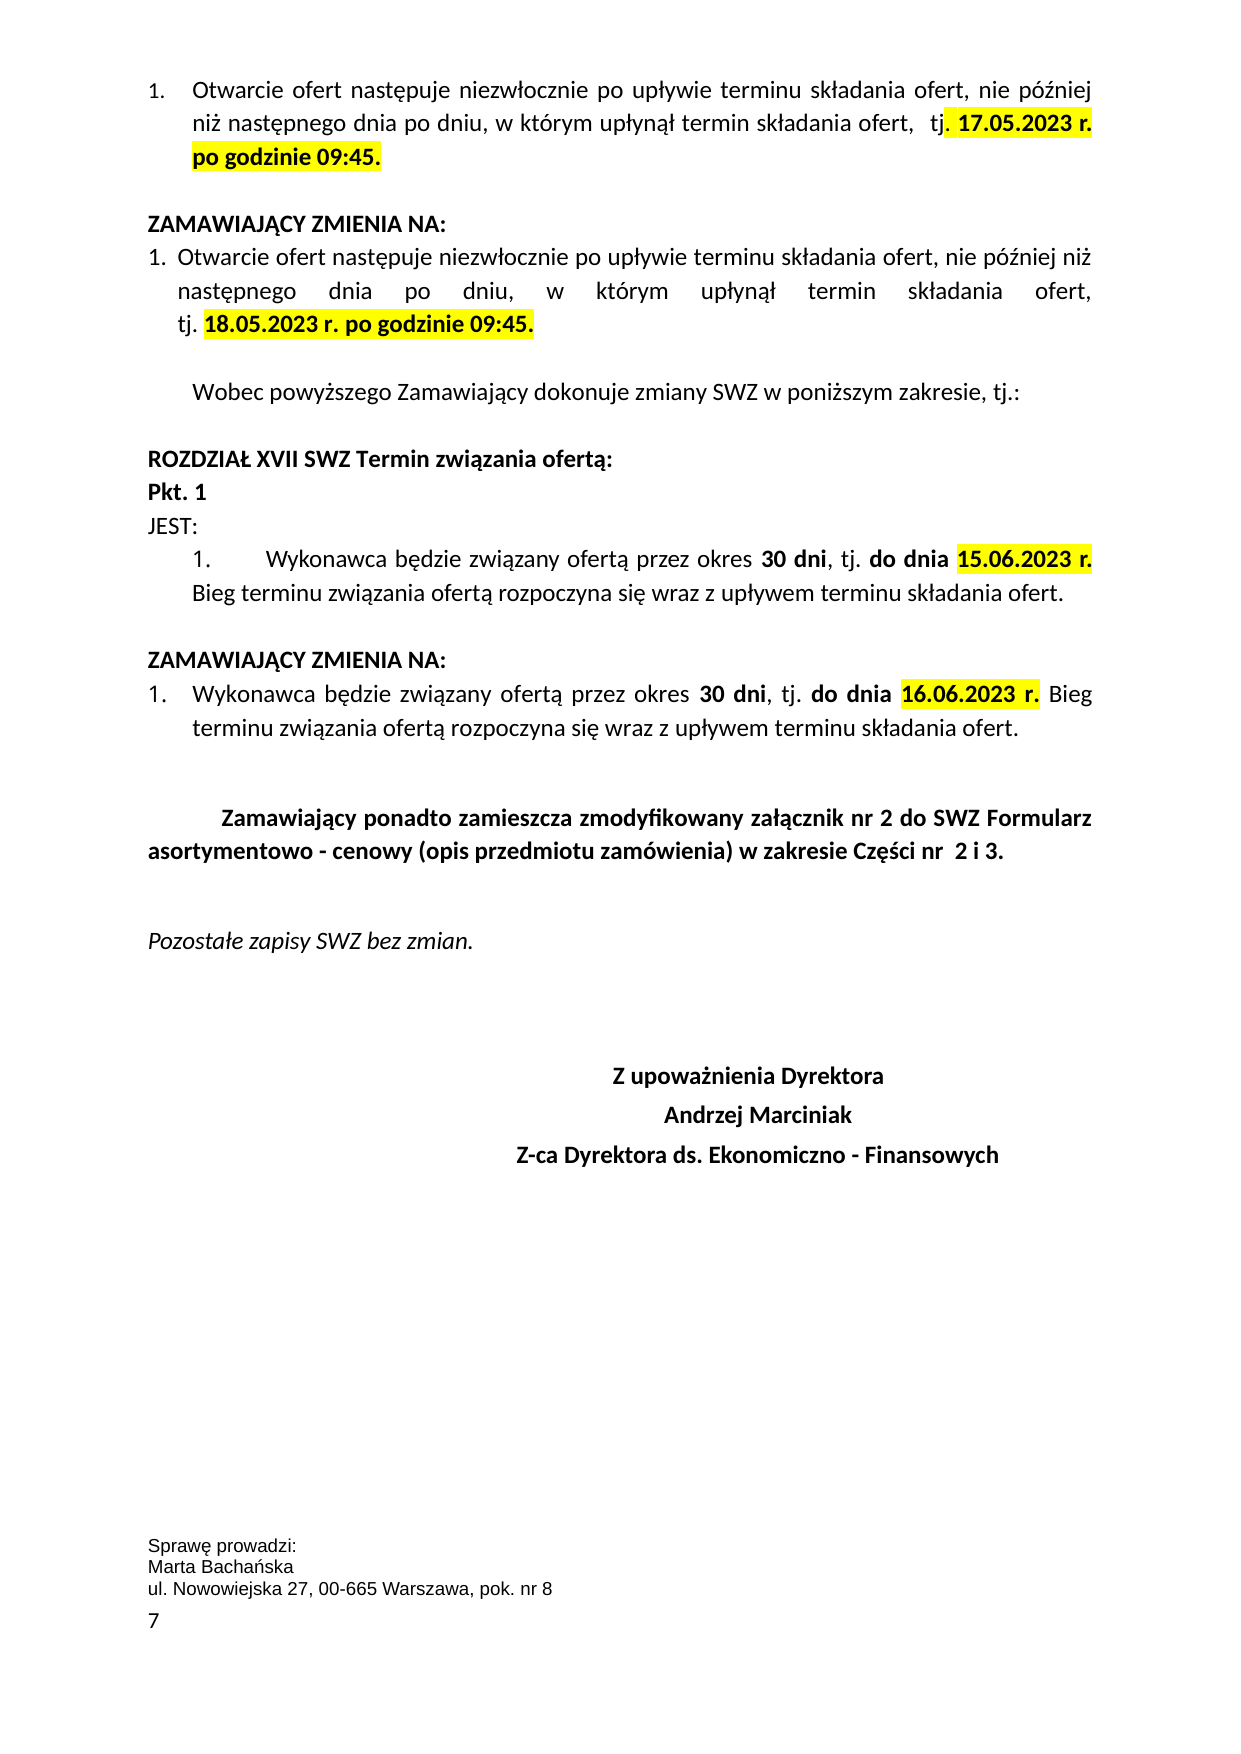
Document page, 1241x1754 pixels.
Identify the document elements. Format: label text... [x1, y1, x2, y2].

text Pozostałe zapisy SWZ bez zmian. [148, 925, 1093, 955]
text Z-ca Dyrektora ds. Ekonomiczno - Finansowych [443, 1139, 1093, 1169]
text Sprawę prowadzi: [148, 1534, 1093, 1556]
list Wykonawca będzie związany ofertą przez okres 30 dni, tj. do dnia 16.06.2023 r. Bieg terminu związania ofertą rozpoczyna się wraz z upływem terminu składania ofert. [148, 678, 1093, 743]
text Z upoważnienia Dyrektora [516, 1060, 1093, 1090]
list Wykonawca będzie związany ofertą przez okres 30 dni, tj. do dnia 15.06.2023 r. Bieg terminu związania ofertą rozpoczyna się wraz z upływem terminu składania ofert. [192, 543, 1093, 608]
text Zamawiający ponadto zamieszcza zmodyfikowany załącznik nr 2 do SWZ Formularz asortymentowo - cenowy (opis przedmiotu zamówienia) w zakresie Części nr 2 i 3. [148, 802, 1093, 866]
text Wobec powyższego Zamawiający dokonuje zmiany SWZ w poniższym zakresie, tj.: [148, 376, 1093, 406]
text ZAMAWIAJĄCY ZMIENIA NA: [148, 645, 1093, 675]
text ZAMAWIAJĄCY ZMIENIA NA: [148, 208, 1093, 238]
text Marta Bachańska [148, 1556, 1093, 1578]
text Andrzej Marciniak [590, 1099, 1093, 1130]
text ROZDZIAŁ XVII SWZ Termin związania ofertą: [148, 443, 1093, 473]
text Pkt. 1 [148, 476, 1093, 507]
list Otwarcie ofert następuje niezwłocznie po upływie terminu składania ofert, nie później niż następnego dnia po dniu, w którym upłynął termin składania ofert, tj. 17.05.2023 r. po godzinie 09:45. [148, 74, 1093, 171]
text ul. Nowowiejska 27, 00-665 Warszawa, pok. nr 8 [148, 1578, 1093, 1599]
text JEST: [148, 510, 1093, 540]
text 1. Otwarcie ofert następuje niezwłocznie po upływie terminu składania ofert, nie później niż następnego dnia po dniu, w którym upłynął termin składania ofert, tj. 18.05.2023 r. po godzinie 09:45. [148, 241, 1093, 339]
